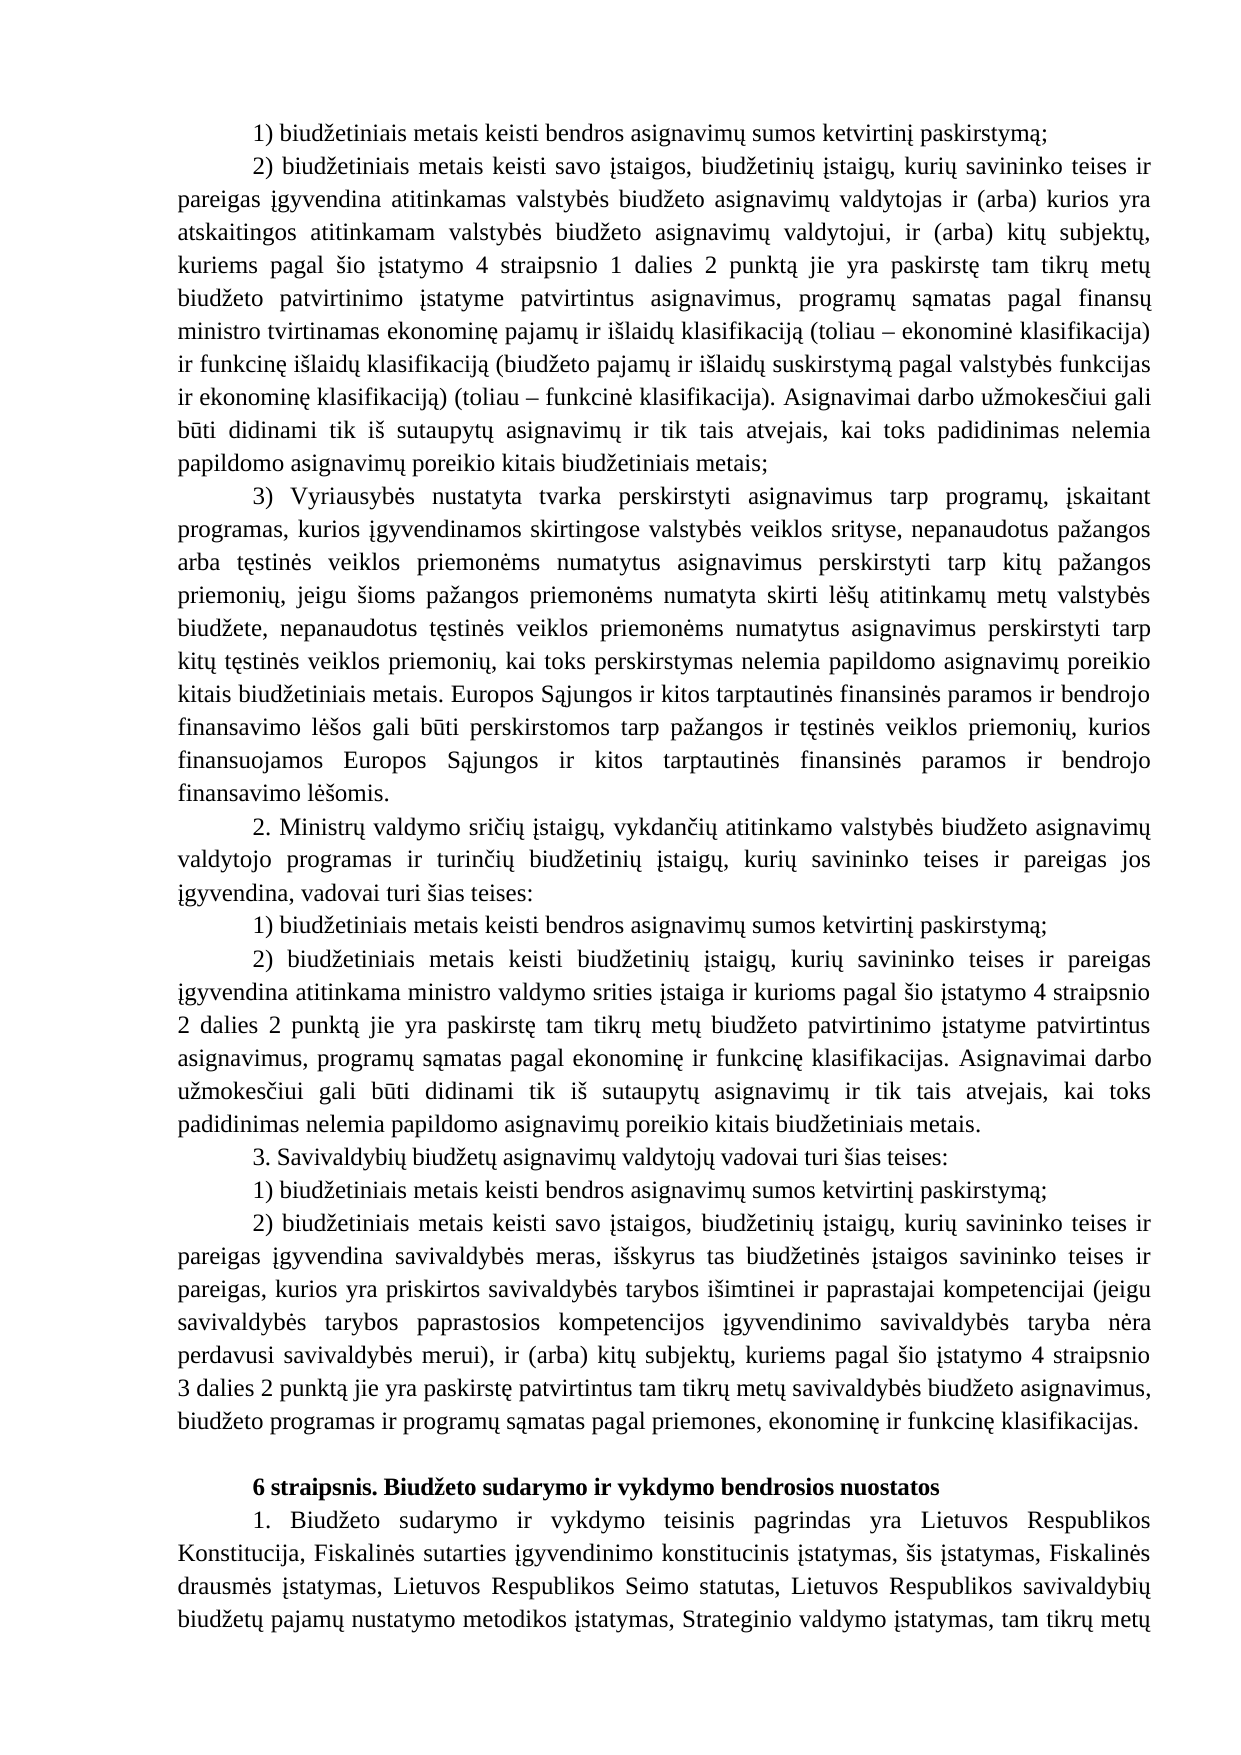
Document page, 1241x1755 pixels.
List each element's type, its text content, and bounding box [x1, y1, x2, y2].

text 1) biudžetiniais metais keisti bendros asignavimų sumos ketvirtinį paskirstymą; [177, 1175, 1152, 1203]
text 2. Ministrų valdymo sričių įstaigų, vykdančių atitinkamo valstybės biudžeto asignavimų valdytojo programas ir turinčių biudžetinių įstaigų, kurių savininko teises ir pareigas jos įgyvendina, vadovai turi šias teises: [177, 812, 1152, 906]
text 3) Vyriausybės nustatyta tvarka perskirstyti asignavimus tarp programų, įskaitant programas, kurios įgyvendinamos skirtingose valstybės veiklos srityse, nepanaudotus pažangos arba tęstinės veiklos priemonėms numatytus asignavimus perskirstyti tarp kitų pažangos priemonių, jeigu šioms pažangos priemonėms numatyta skirti lėšų atitinkamų metų valstybės biudžete, nepanaudotus tęstinės veiklos priemonėms numatytus asignavimus perskirstyti tarp kitų tęstinės veiklos priemonių, kai toks perskirstymas nelemia papildomo asignavimų poreikio kitais biudžetiniais metais. Europos Sąjungos ir kitos tarptautinės finansinės paramos ir bendrojo finansavimo lėšos gali būti perskirstomos tarp pažangos ir tęstinės veiklos priemonių, kurios finansuojamos Europos Sąjungos ir kitos tarptautinės finansinės paramos ir bendrojo finansavimo lėšomis. [177, 481, 1152, 807]
text 1) biudžetiniais metais keisti bendros asignavimų sumos ketvirtinį paskirstymą; [177, 118, 1152, 147]
text 6 straipsnis. Biudžeto sudarymo ir vykdymo bendrosios nuostatos [177, 1472, 1152, 1501]
text 2) biudžetiniais metais keisti biudžetinių įstaigų, kurių savininko teises ir pareigas įgyvendina atitinkama ministro valdymo srities įstaiga ir kurioms pagal šio įstatymo 4 straipsnio 2 dalies 2 punktą jie yra paskirstę tam tikrų metų biudžeto patvirtinimo įstatyme patvirtintus asignavimus, programų sąmatas pagal ekonominę ir funkcinę klasifikacijas. Asignavimai darbo užmokesčiui gali būti didinami tik iš sutaupytų asignavimų ir tik tais atvejais, kai toks padidinimas nelemia papildomo asignavimų poreikio kitais biudžetiniais metais. [177, 944, 1152, 1137]
text 1. Biudžeto sudarymo ir vykdymo teisinis pagrindas yra Lietuvos Respublikos Konstitucija, Fiskalinės sutarties įgyvendinimo konstitucinis įstatymas, šis įstatymas, Fiskalinės drausmės įstatymas, Lietuvos Respublikos Seimo statutas, Lietuvos Respublikos savivaldybių biudžetų pajamų nustatymo metodikos įstatymas, Strateginio valdymo įstatymas, tam tikrų metų [177, 1505, 1152, 1633]
text 2) biudžetiniais metais keisti savo įstaigos, biudžetinių įstaigų, kurių savininko teises ir pareigas įgyvendina atitinkamas valstybės biudžeto asignavimų valdytojas ir (arba) kurios yra atskaitingos atitinkamam valstybės biudžeto asignavimų valdytojui, ir (arba) kitų subjektų, kuriems pagal šio įstatymo 4 straipsnio 1 dalies 2 punktą jie yra paskirstę tam tikrų metų biudžeto patvirtinimo įstatyme patvirtintus asignavimus, programų sąmatas pagal finansų ministro tvirtinamas ekonominę pajamų ir išlaidų klasifikaciją (toliau – ekonominė klasifikacija) ir funkcinę išlaidų klasifikaciją (biudžeto pajamų ir išlaidų suskirstymą pagal valstybės funkcijas ir ekonominę klasifikaciją) (toliau – funkcinė klasifikacija). Asignavimai darbo užmokesčiui gali būti didinami tik iš sutaupytų asignavimų ir tik tais atvejais, kai toks padidinimas nelemia papildomo asignavimų poreikio kitais biudžetiniais metais; [177, 151, 1152, 477]
text 3. Savivaldybių biudžetų asignavimų valdytojų vadovai turi šias teises: [177, 1142, 1152, 1171]
text 1) biudžetiniais metais keisti bendros asignavimų sumos ketvirtinį paskirstymą; [177, 911, 1152, 939]
text 2) biudžetiniais metais keisti savo įstaigos, biudžetinių įstaigų, kurių savininko teises ir pareigas įgyvendina savivaldybės meras, išskyrus tas biudžetinės įstaigos savininko teises ir pareigas, kurios yra priskirtos savivaldybės tarybos išimtinei ir paprastajai kompetencijai (jeigu savivaldybės tarybos paprastosios kompetencijos įgyvendinimo savivaldybės taryba nėra perdavusi savivaldybės merui), ir (arba) kitų subjektų, kuriems pagal šio įstatymo 4 straipsnio 3 dalies 2 punktą jie yra paskirstę patvirtintus tam tikrų metų savivaldybės biudžeto asignavimus, biudžeto programas ir programų sąmatas pagal priemones, ekonominę ir funkcinę klasifikacijas. [177, 1208, 1152, 1435]
